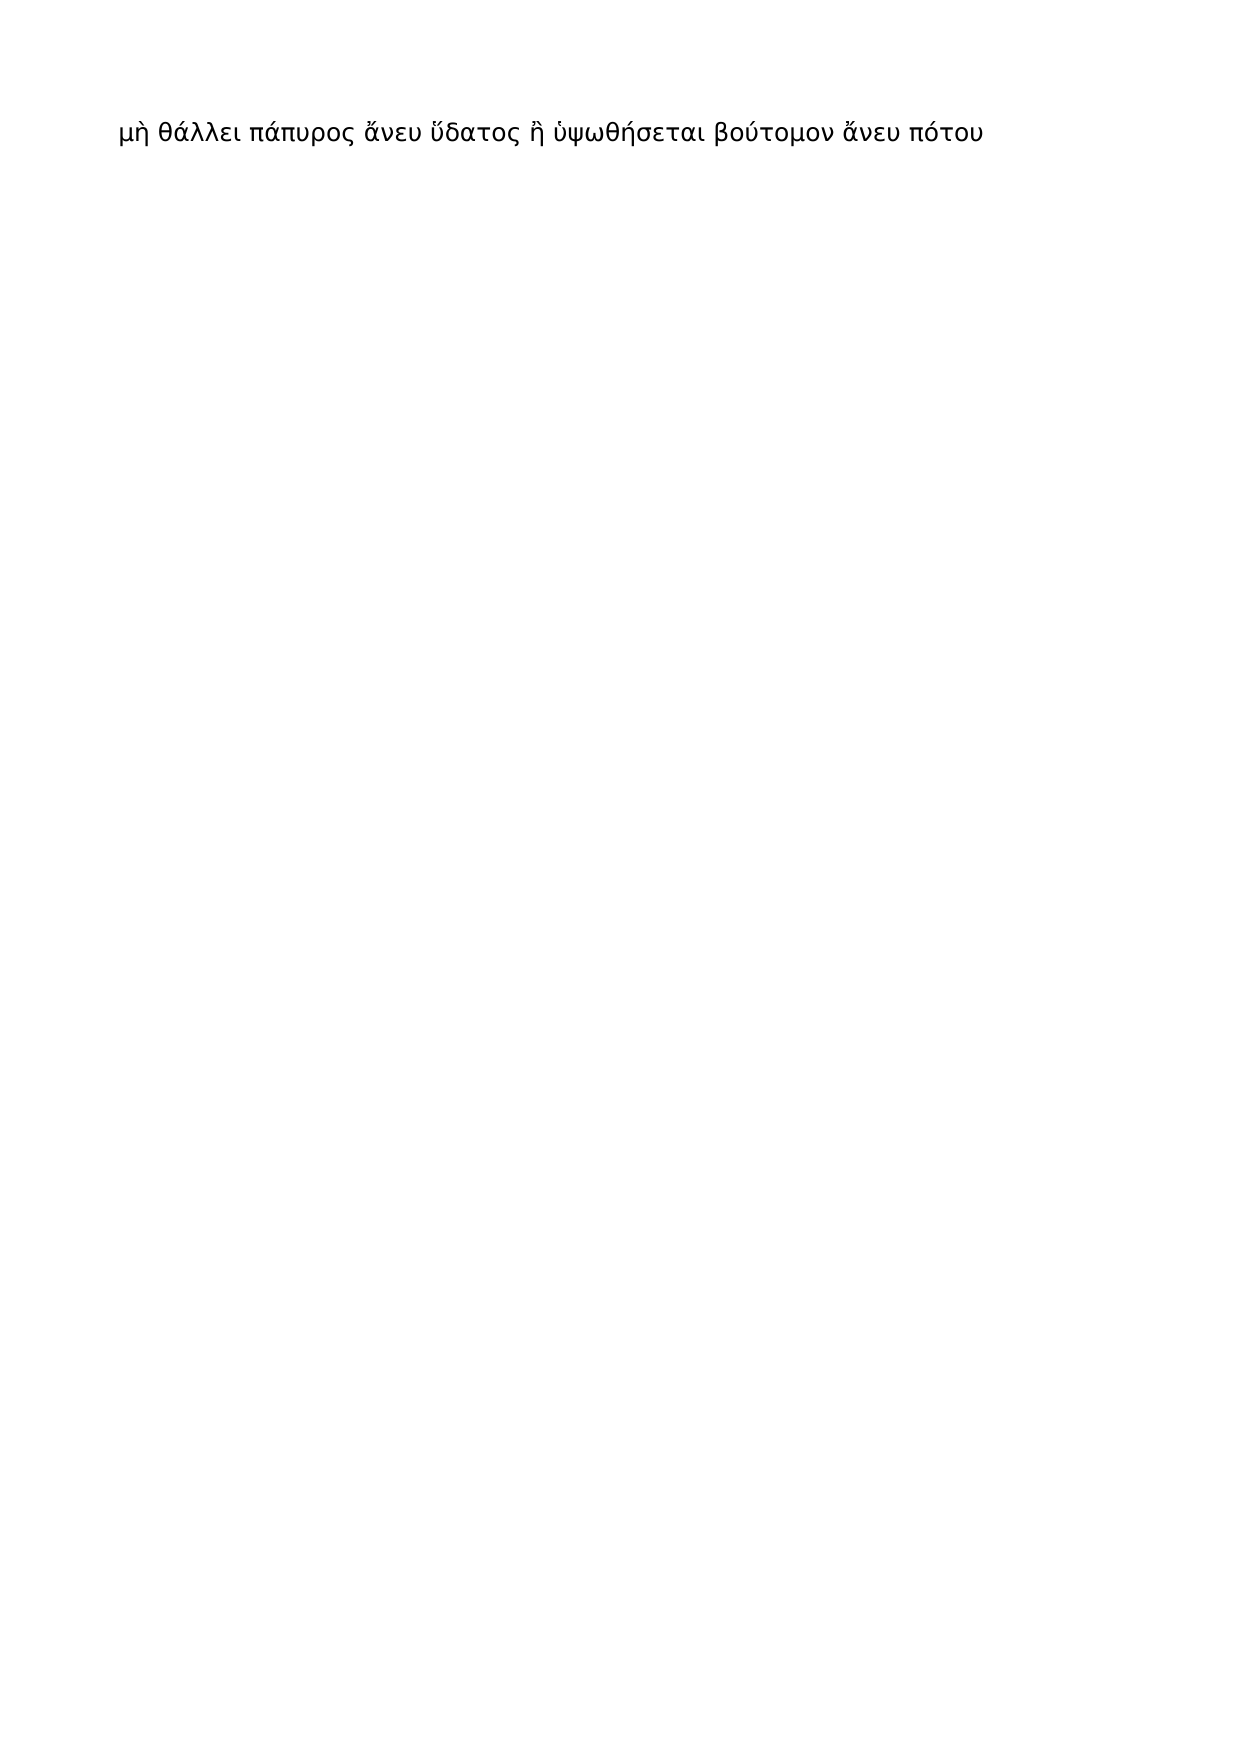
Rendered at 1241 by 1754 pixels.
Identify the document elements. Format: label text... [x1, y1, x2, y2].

text μὴ θάλλει πάπυρος ἄνευ ὕδατος ἢ ὑψωθήσεται βούτομον ἄνευ πότου [118, 118, 1122, 147]
